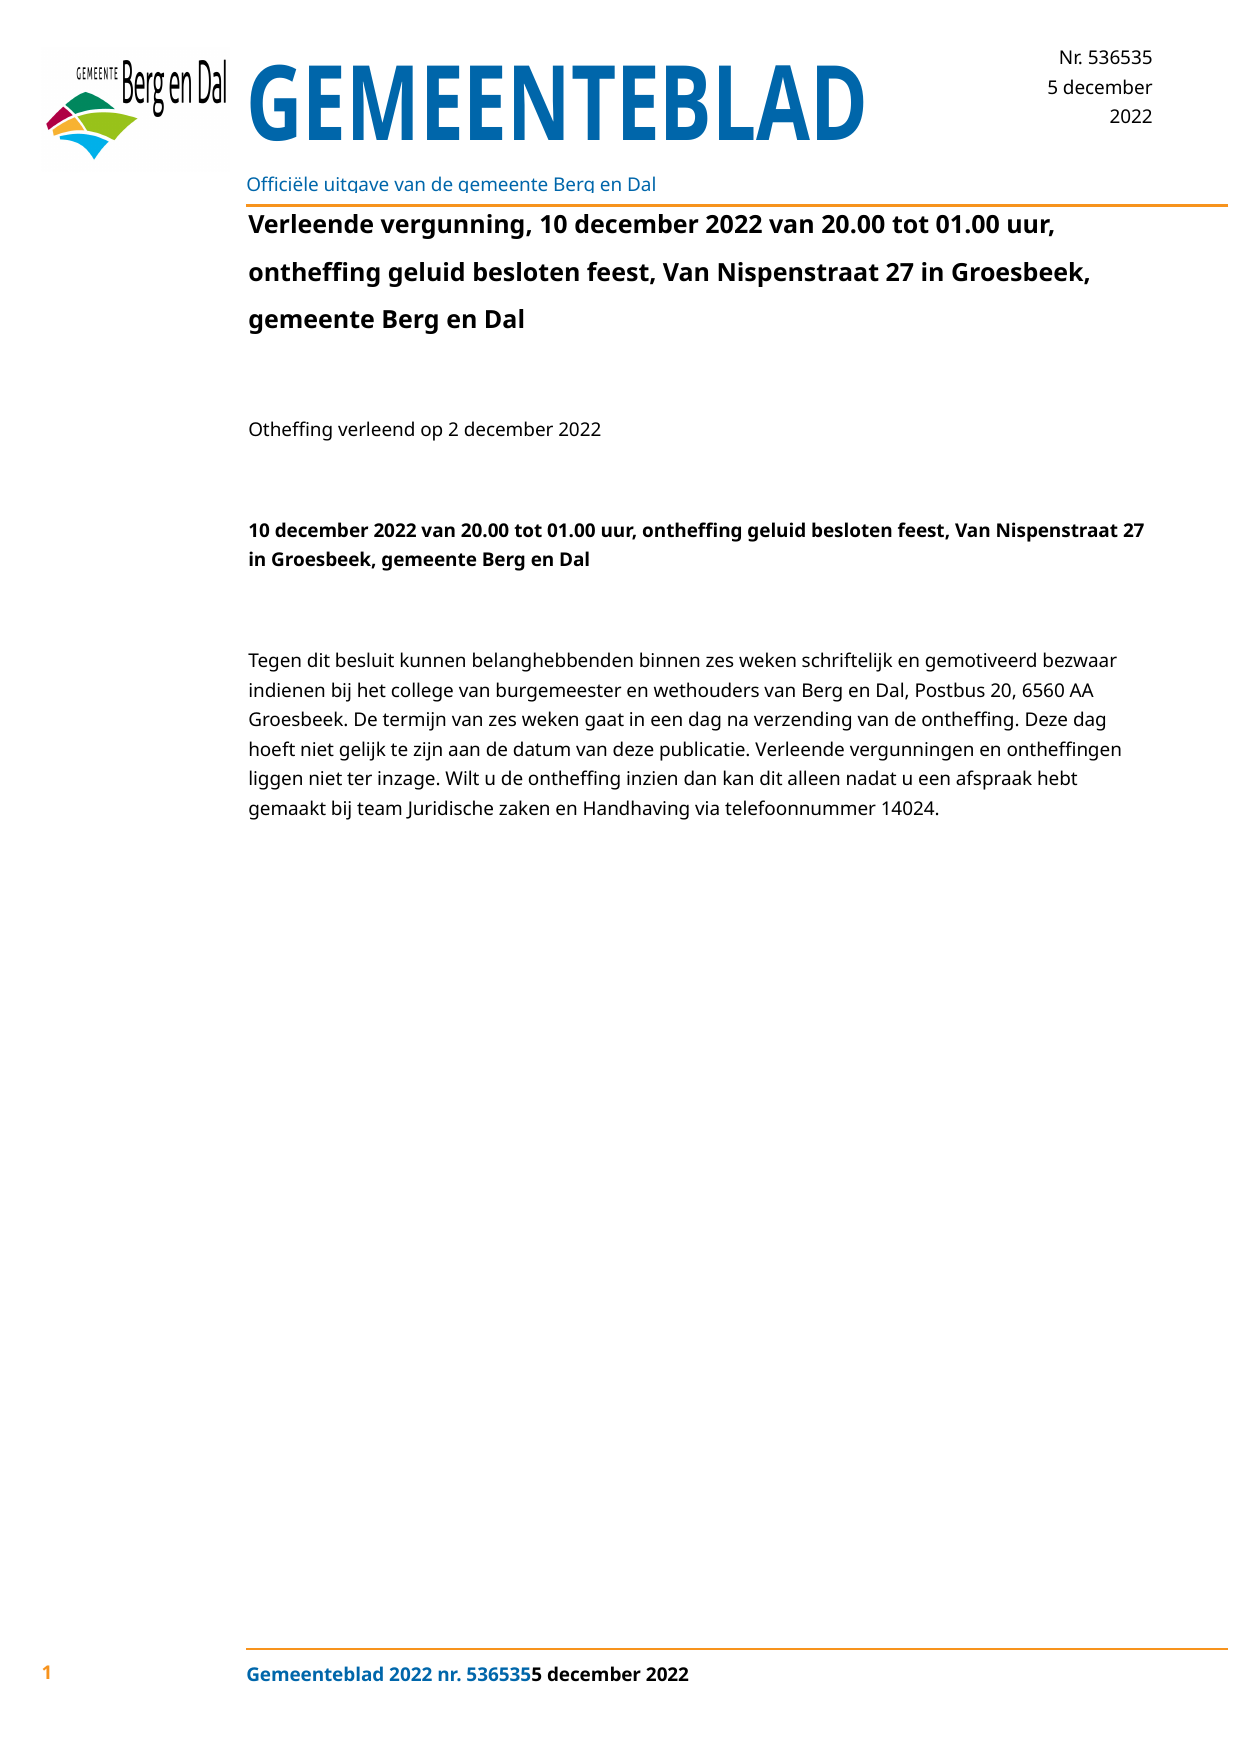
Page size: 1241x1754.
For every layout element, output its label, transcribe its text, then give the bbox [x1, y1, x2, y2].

picture [41, 47, 231, 172]
text 10 december 2022 van 20.00 tot 01.00 uur, ontheffing geluid besloten feest, Van Nispenstraat 27 in Groesbeek, gemeente Berg en Dal [248, 517, 1152, 572]
text Tegen dit besluit kunnen belanghebbenden binnen zes weken schriftelijk en gemotiveerd bezwaar indienen bij het college van burgemeester en wethouders van Berg en Dal, Postbus 20, 6560 AA Groesbeek. De termijn van zes weken gaat in een dag na verzending van de ontheffing. Deze dag hoeft niet gelijk te zijn aan de datum van deze publicatie. Verleende vergunningen en ontheffingen liggen niet ter inzage. Wilt u de ontheffing inzien dan kan dit alleen nadat u een afspraak hebt gemaakt bij team Juridische zaken en Handhaving via telefoonnummer 14024. [248, 647, 1152, 821]
text Otheffing verleend op 2 december 2022 [248, 416, 1152, 442]
text Verleende vergunning, 10 december 2022 van 20.00 tot 01.00 uur, ontheffing geluid besloten feest, Van Nispenstraat 27 in Groesbeek, gemeente Berg en Dal [248, 207, 1152, 336]
